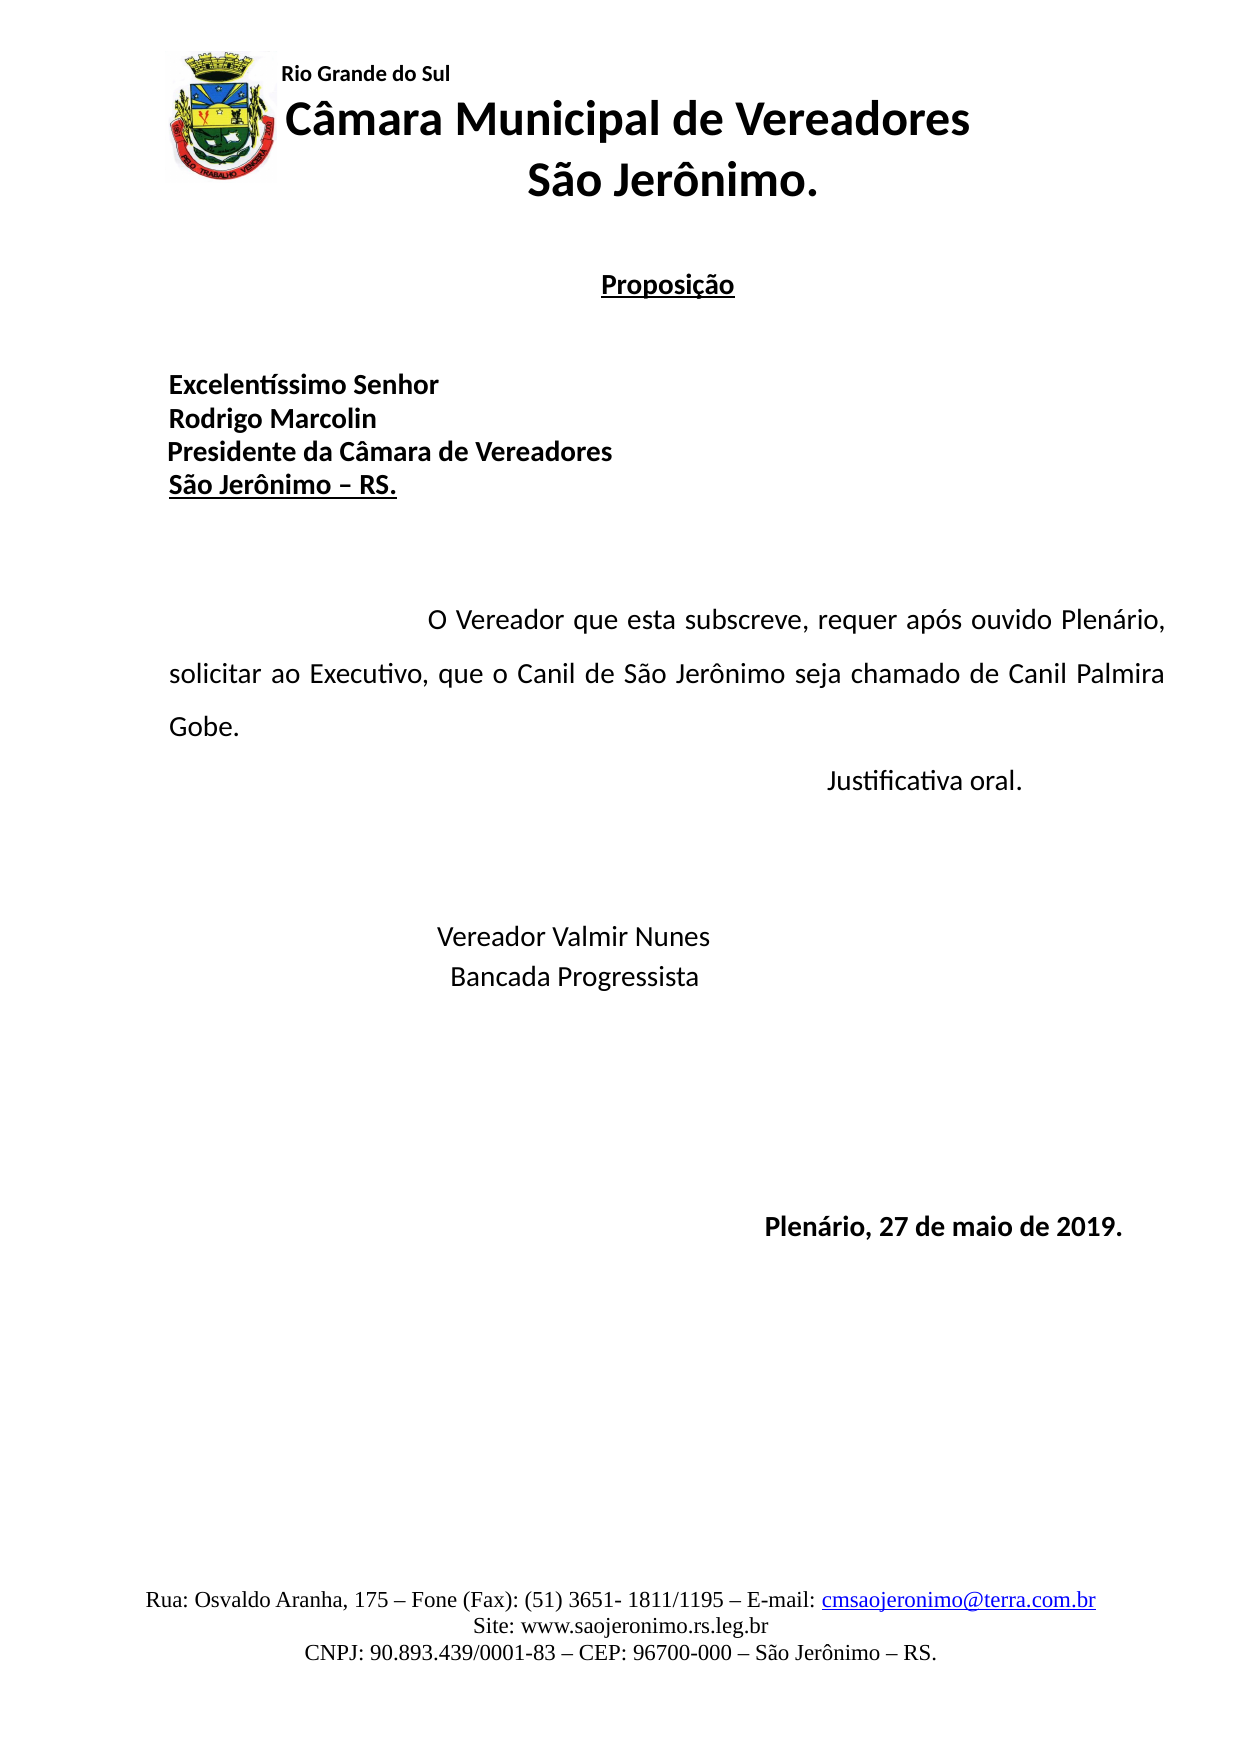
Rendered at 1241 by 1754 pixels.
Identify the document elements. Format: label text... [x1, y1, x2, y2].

text São Jerônimo – RS. [169, 468, 1110, 501]
text Plenário, 27 de maio de 2019. [75, 1208, 1123, 1244]
text Excelentíssimo Senhor [169, 368, 1110, 401]
text Vereador Valmir Nunes [75, 918, 1123, 953]
text Bancada Progressista [75, 958, 1144, 994]
text O Vereador que esta subscreve, requer após ouvido Plenário, solicitar ao Executivo, que o Canil de São Jerônimo seja chamado de Canil Palmira Gobe. [169, 601, 1166, 744]
text Rodrigo Marcolin [169, 401, 1110, 435]
text Justificativa oral. [178, 762, 1123, 797]
text Presidente da Câmara de Vereadores [75, 435, 1110, 468]
subtitle Proposição [225, 266, 1110, 301]
